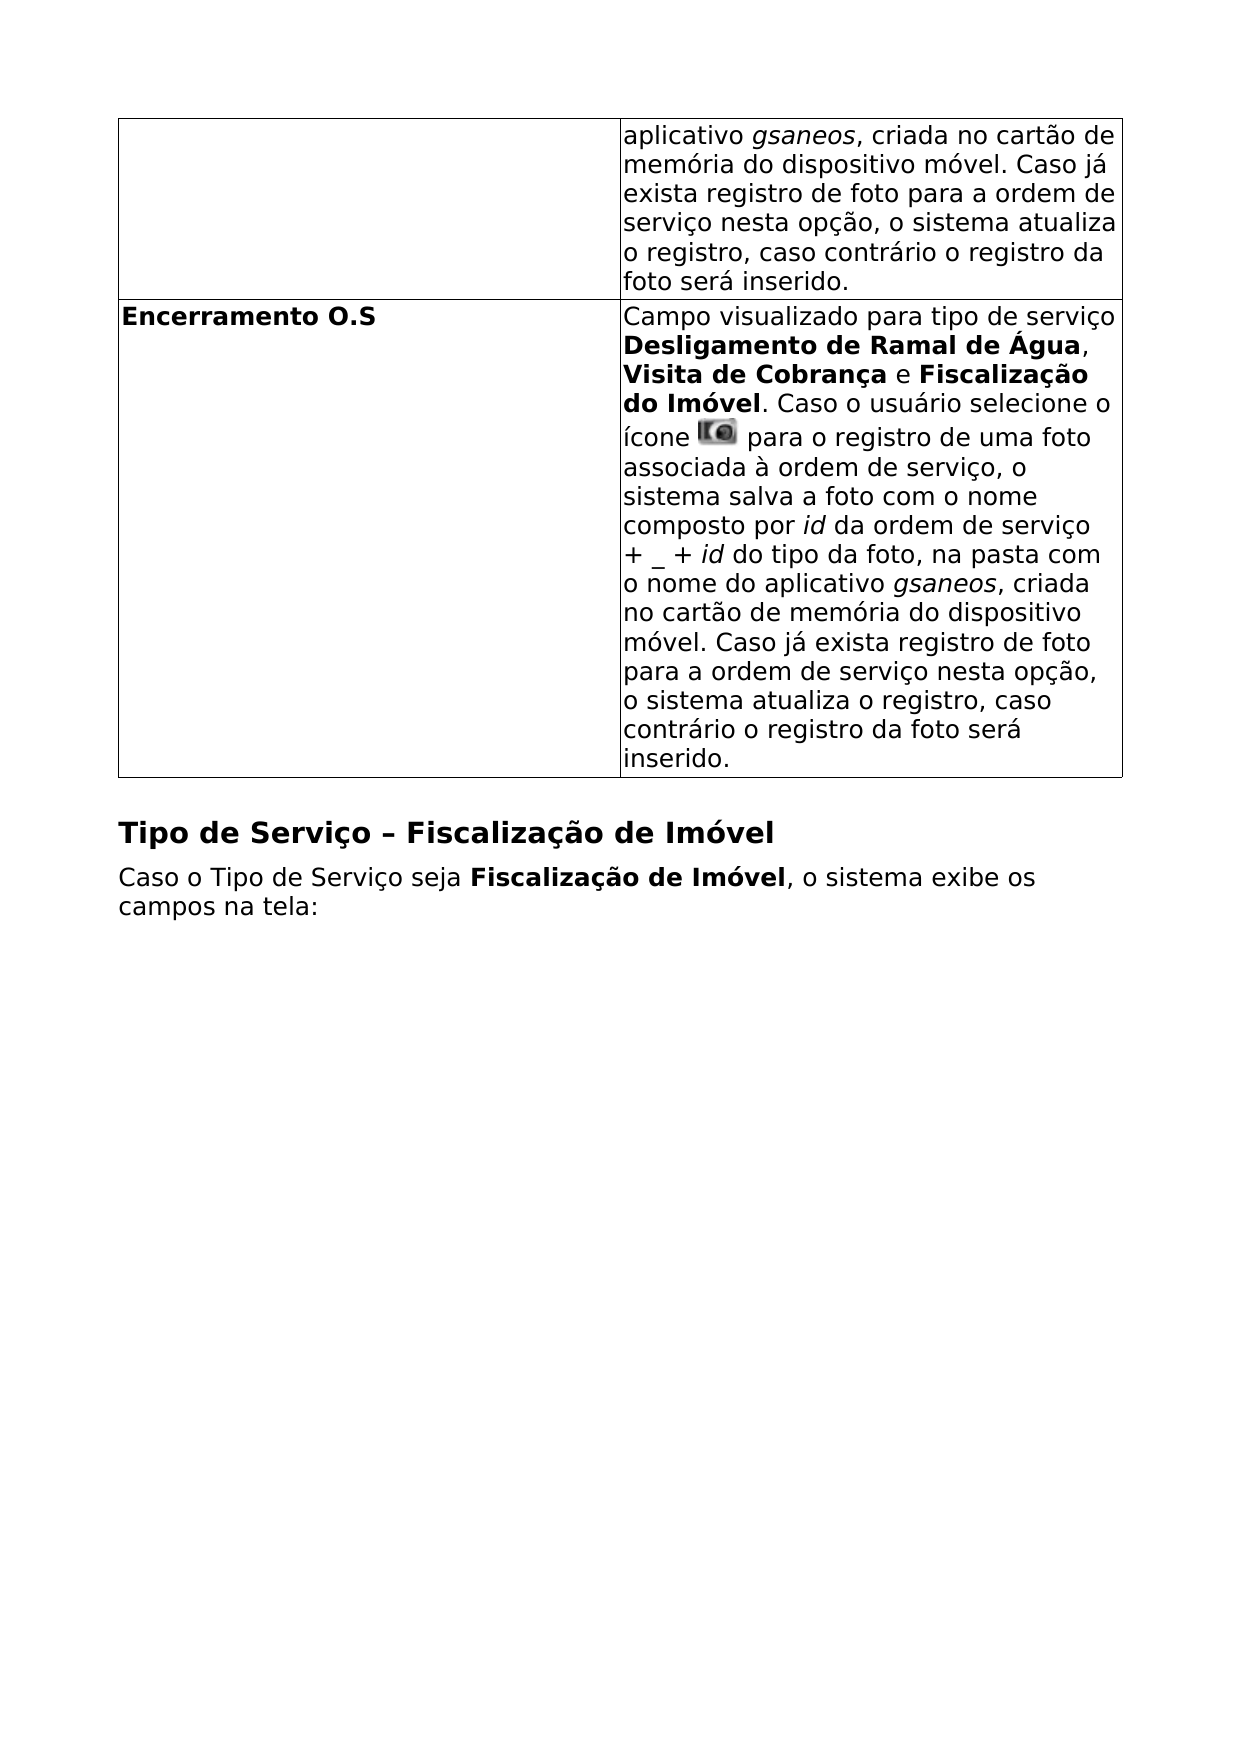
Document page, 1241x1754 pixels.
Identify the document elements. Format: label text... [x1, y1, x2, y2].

text Caso o Tipo de Serviço seja Fiscalização de Imóvel, o sistema exibe os campos na tela: [118, 863, 1122, 921]
table_cell Encerramento O.S [119, 300, 620, 777]
picture [698, 418, 739, 447]
subtitle Tipo de Serviço – Fiscalização de Imóvel [118, 816, 1122, 850]
table_cell Campo visualizado para tipo de serviço Desligamento de Ramal de Água, Visita de Cobrança e Fiscalização do Imóvel. Caso o usuário selecione o ícone para o registro de uma foto associada à ordem de serviço, o sistema salva a foto com o nome composto por id da ordem de serviço + _ + id do tipo da foto, na pasta com o nome do aplicativo gsaneos, criada no cartão de memória do dispositivo móvel. Caso já exista registro de foto para a ordem de serviço nesta opção, o sistema atualiza o registro, caso contrário o registro da foto será inserido. [621, 300, 1122, 777]
table_cell [119, 119, 620, 299]
table_cell aplicativo gsaneos, criada no cartão de memória do dispositivo móvel. Caso já exista registro de foto para a ordem de serviço nesta opção, o sistema atualiza o registro, caso contrário o registro da foto será inserido. [621, 119, 1122, 299]
